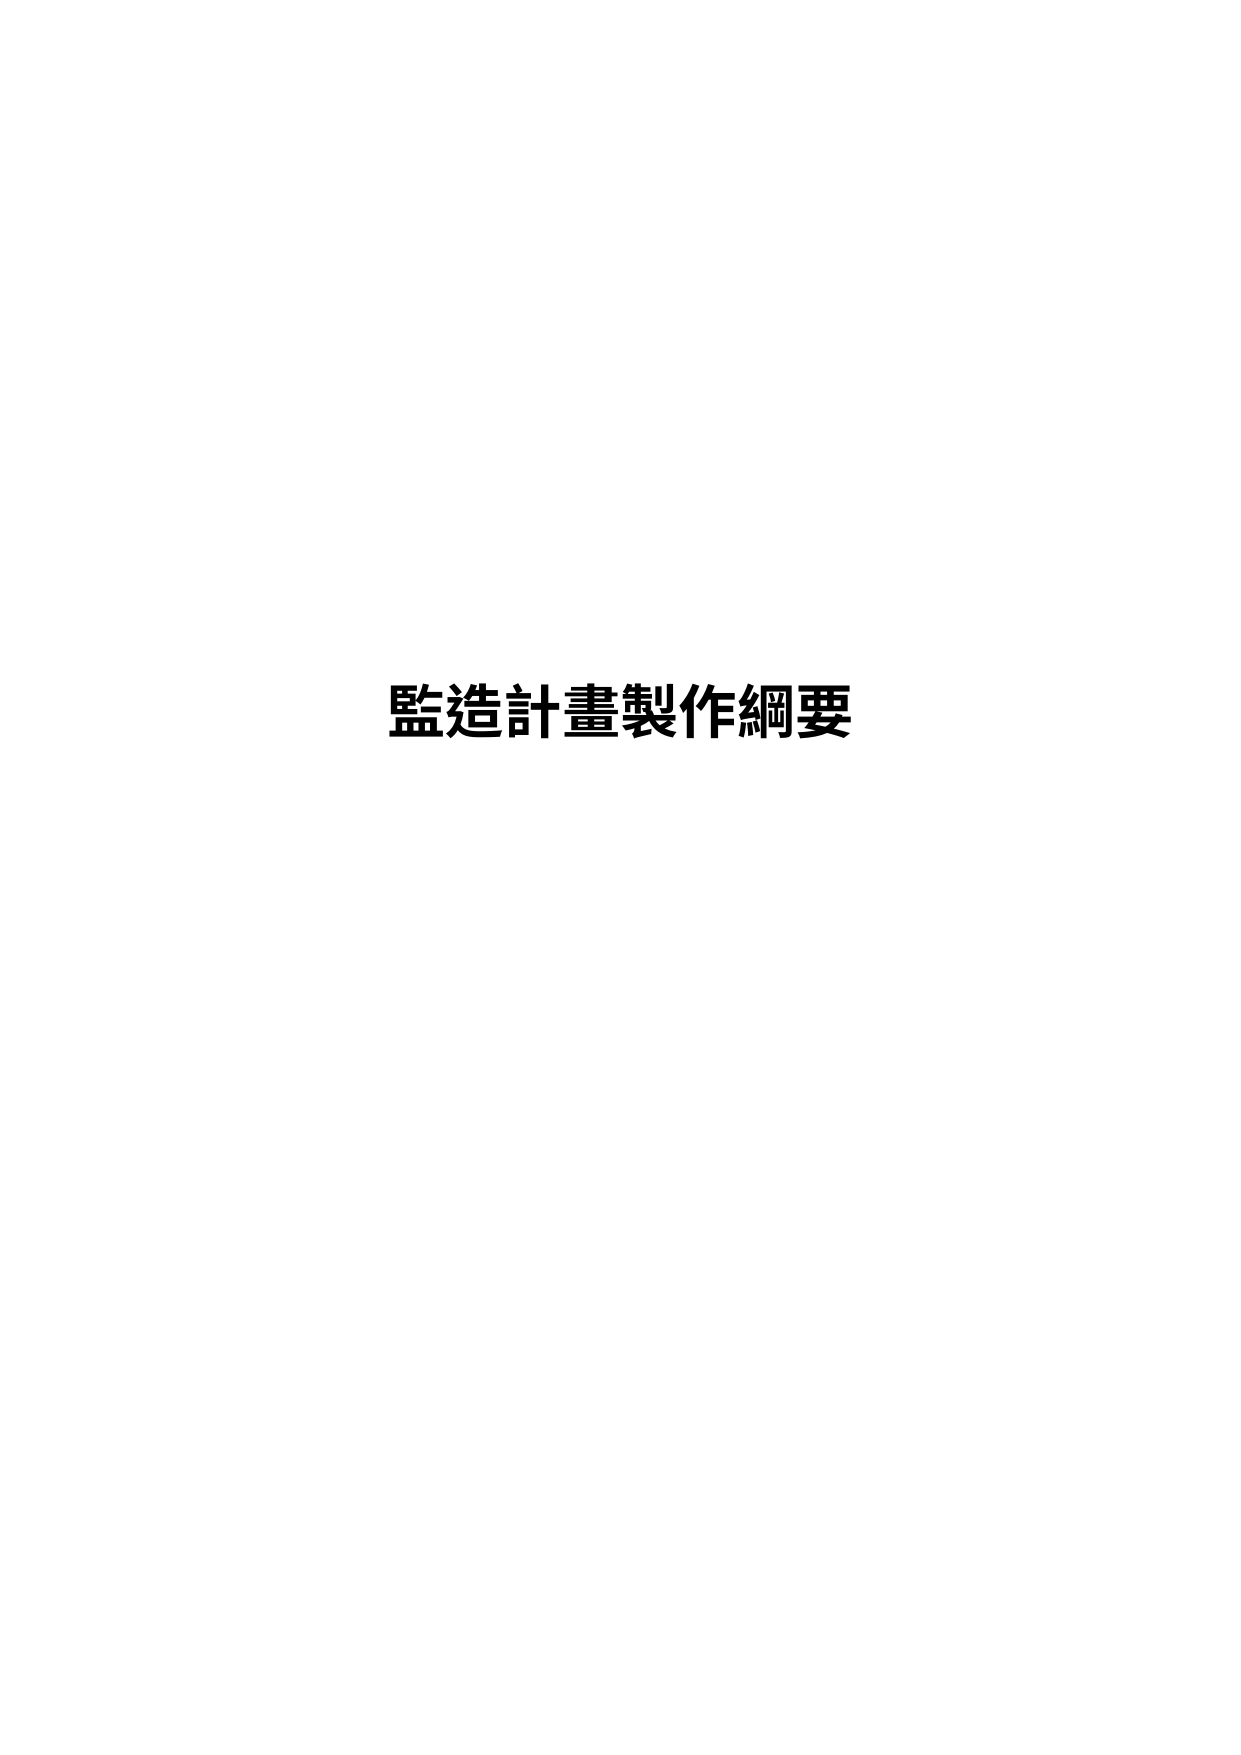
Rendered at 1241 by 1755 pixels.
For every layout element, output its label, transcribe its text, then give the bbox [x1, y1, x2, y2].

text 監造計畫製作綱要 [148, 666, 1093, 750]
